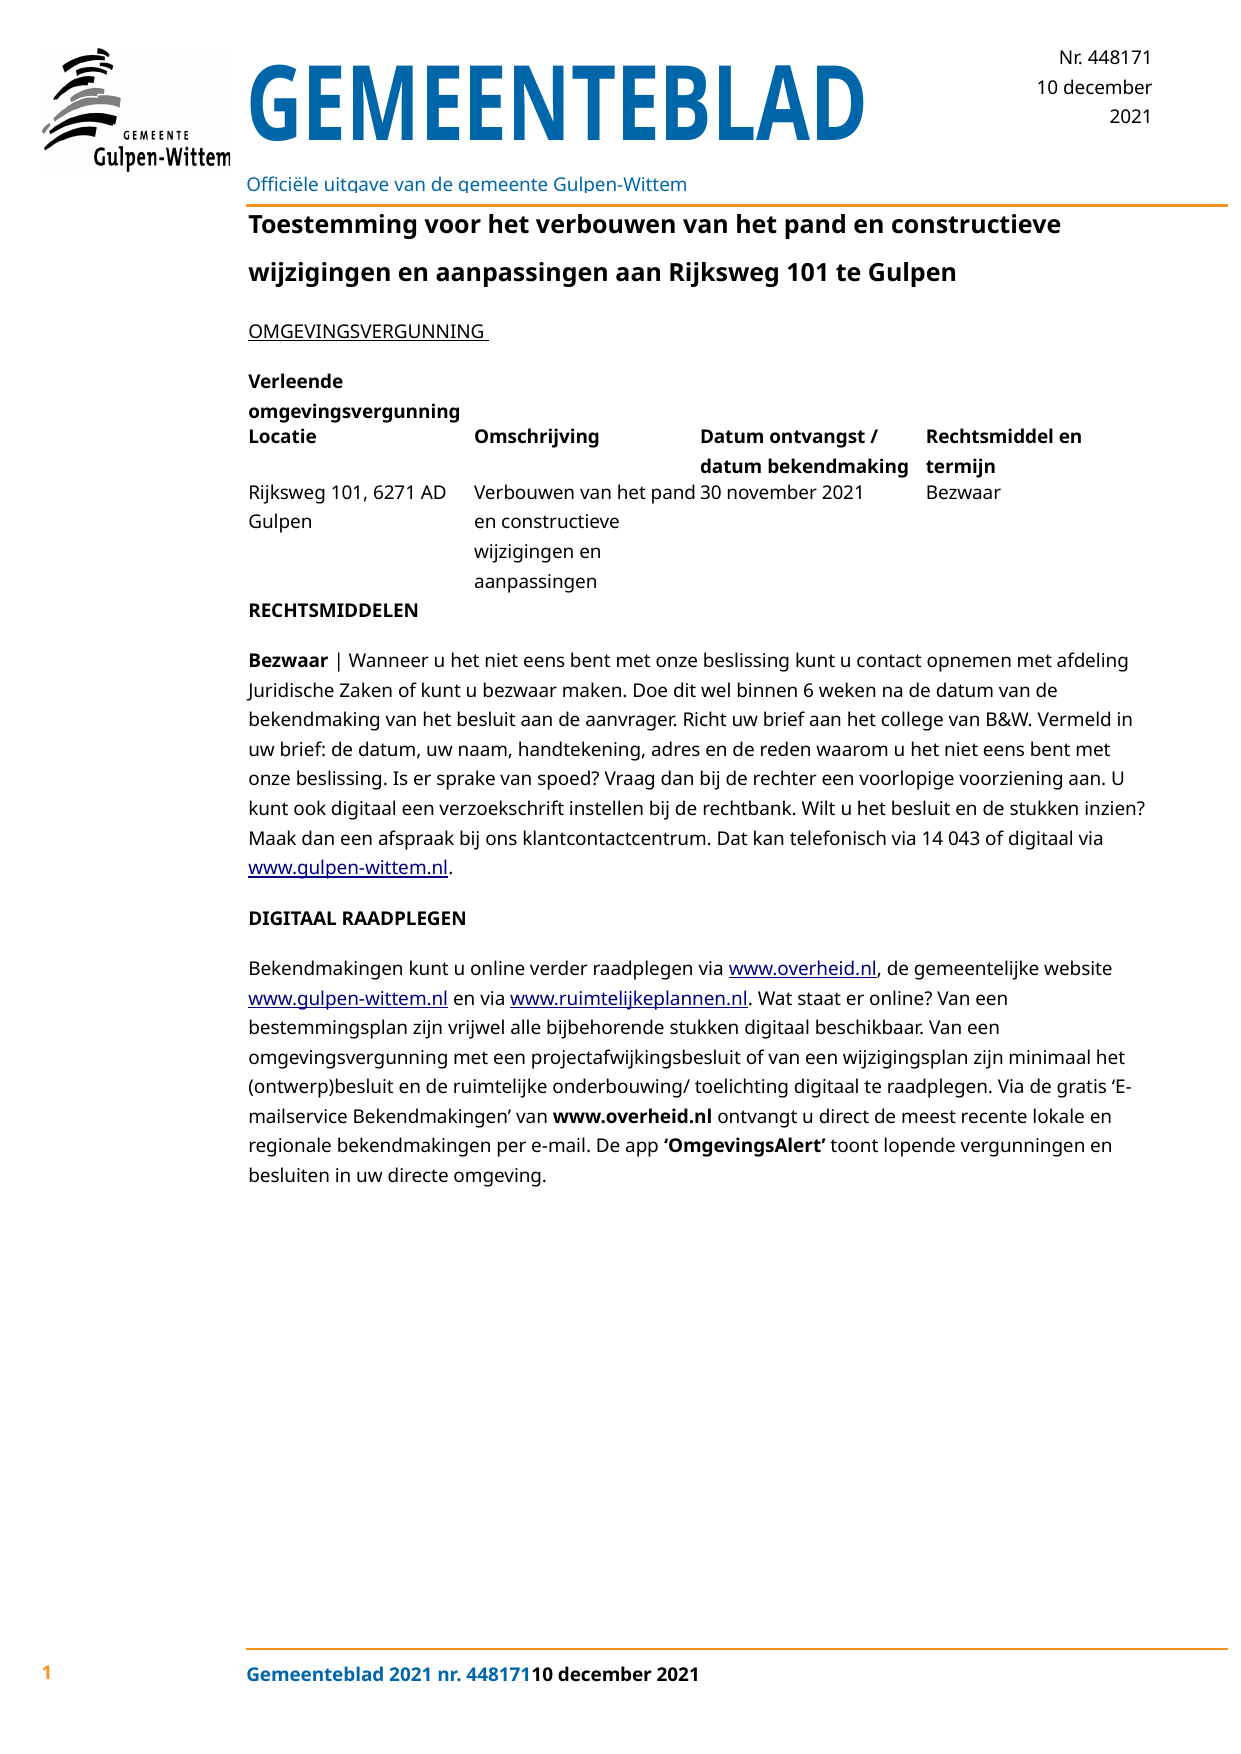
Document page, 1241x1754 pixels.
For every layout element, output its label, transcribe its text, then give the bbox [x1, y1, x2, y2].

text DIGITAAL RAADPLEGEN [248, 905, 1152, 930]
table_cell 30 november 2021 [700, 479, 926, 593]
text Bekendmakingen kunt u online verder raadplegen via www.overheid.nl, de gemeentelijke website www.gulpen-wittem.nl en via www.ruimtelijkeplannen.nl. Wat staat er online? Van een bestemmingsplan zijn vrijwel alle bijbehorende stukken digitaal beschikbaar. Van een omgevingsvergunning met een projectafwijkingsbesluit of van een wijzigingsplan zijn minimaal het (ontwerp)besluit en de ruimtelijke onderbouwing/ toelichting digitaal te raadplegen. Via de gratis ‘E-mailservice Bekendmakingen’ van www.overheid.nl ontvangt u direct de meest recente lokale en regionale bekendmakingen per e-mail. De app ‘OmgevingsAlert’ toont lopende vergunningen en besluiten in uw directe omgeving. [248, 955, 1152, 1188]
text RECHTSMIDDELEN [248, 597, 1152, 622]
table_cell Rechtsmiddel en termijn [926, 424, 1152, 479]
table_header [926, 369, 1152, 424]
picture [41, 47, 231, 172]
text Toestemming voor het verbouwen van het pand en constructieve wijzigingen en aanpassingen aan Rijksweg 101 te Gulpen [248, 207, 1152, 288]
table_header Verleende omgevingsvergunning [248, 369, 474, 424]
table_header [474, 369, 700, 424]
table_cell Verbouwen van het pand en constructieve wijzigingen en aanpassingen [474, 479, 700, 593]
table_cell Locatie [248, 424, 474, 479]
table_cell Datum ontvangst / datum bekendmaking [700, 424, 926, 479]
table_cell Rijksweg 101, 6271 AD Gulpen [248, 479, 474, 593]
table_header [700, 369, 926, 424]
table_cell Bezwaar [926, 479, 1152, 593]
table_cell Omschrijving [474, 424, 700, 479]
text Bezwaar | Wanneer u het niet eens bent met onze beslissing kunt u contact opnemen met afdeling Juridische Zaken of kunt u bezwaar maken. Doe dit wel binnen 6 weken na de datum van de bekendmaking van het besluit aan de aanvrager. Richt uw brief aan het college van B&W. Vermeld in uw brief: de datum, uw naam, handtekening, adres en de reden waarom u het niet eens bent met onze beslissing. Is er sprake van spoed? Vraag dan bij de rechter een voorlopige voorziening aan. U kunt ook digitaal een verzoekschrift instellen bij de rechtbank. Wilt u het besluit en de stukken inzien? Maak dan een afspraak bij ons klantcontactcentrum. Dat kan telefonisch via 14 043 of digitaal via www.gulpen-wittem.nl. [248, 647, 1152, 880]
text OMGEVINGSVERGUNNING [248, 318, 1152, 344]
